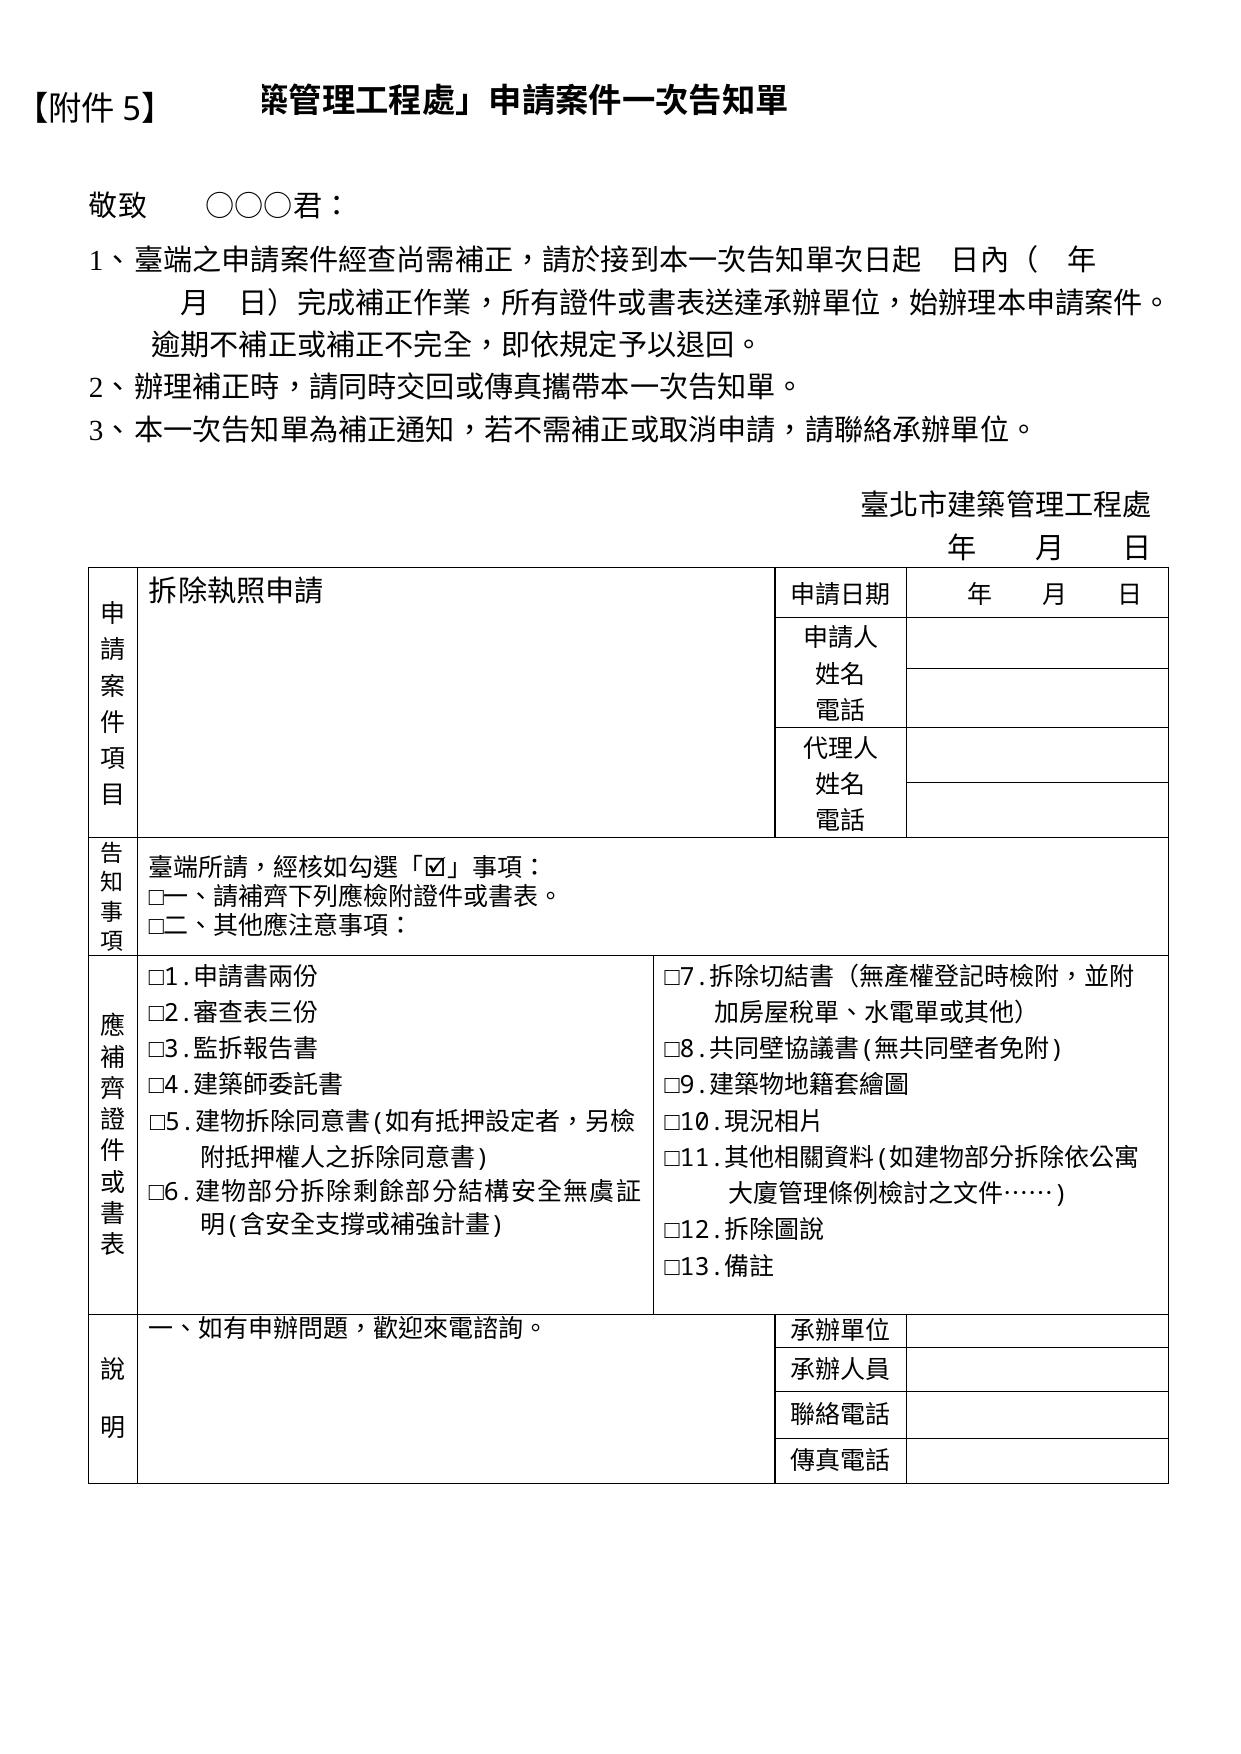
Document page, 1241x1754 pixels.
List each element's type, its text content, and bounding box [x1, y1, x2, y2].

table_header 拆除執照申請 [138, 568, 774, 837]
text 敬致 ○○○君： [89, 182, 1152, 224]
table_cell 申請人 姓名 電話 [776, 618, 906, 727]
list 辦理補正時，請同時交回或傳真攜帶本一次告知單。 [89, 364, 1152, 406]
text 臺北市建築管理工程處 [89, 482, 1152, 524]
table_cell 傳真電話 [776, 1439, 906, 1483]
text 【附件5】 [15, 81, 247, 130]
table_header 申請日期 [776, 568, 906, 617]
table_cell 說 明 [89, 1315, 137, 1483]
list 臺端之申請案件經查尚需補正，請於接到本一次告知單次日起 日內（ 年 [89, 237, 1152, 279]
table_cell [907, 728, 1168, 782]
table_cell 臺端所請，經核如勾選「」事項： □一、請補齊下列應檢附證件或書表。 □二、其他應注意事項： [138, 838, 1168, 955]
table_cell 承辦單位 [776, 1315, 906, 1347]
table_header 申 請 案 件 項目 [89, 568, 137, 837]
table_cell 聯絡電話 [776, 1392, 906, 1438]
table_cell [907, 1315, 1168, 1347]
text 月 日）完成補正作業，所有證件或書表送達承辦單位，始辦理本申請案件。逾期不補正或補正不完全，即依規定予以退回。 [151, 279, 1152, 364]
table_cell 一、如有申辦問題，歡迎來電諮詢。 [138, 1315, 774, 1483]
table_cell 承辦人員 [776, 1348, 906, 1391]
text 年 月 日 [89, 524, 1152, 567]
table_cell □1.申請書兩份 □2.審查表三份 □3.監拆報告書 □4.建築師委託書 □5.建物拆除同意書(如有抵押設定者，另檢附抵押權人之拆除同意書) □6.建物部分拆除剩餘部分結構安全無虞証明(含安全支撐或補強計畫) [138, 956, 653, 1313]
list 本一次告知單為補正通知，若不需補正或取消申請，請聯絡承辦單位。 [89, 406, 1152, 448]
text 「臺北市建築管理工程處」申請案件一次告知單 [0, 74, 1189, 149]
table_cell [907, 1348, 1168, 1391]
table_cell 告 知 事 項 [89, 838, 137, 955]
table_cell [907, 669, 1168, 727]
table_header 年 月 日 [907, 568, 1168, 617]
table_cell [907, 618, 1168, 668]
table_cell □7.拆除切結書（無產權登記時檢附，並附加房屋稅單、水電單或其他） □8.共同壁協議書(無共同壁者免附) □9.建築物地籍套繪圖 □10.現況相片 □11.其他相關資料(如建物部分拆除依公寓大廈管理條例檢討之文件……) □12.拆除圖說 □13.備註 [654, 956, 1168, 1313]
table_cell [907, 1439, 1168, 1483]
table_cell 應補齊 證 件 或書表 [89, 956, 137, 1313]
table_cell [907, 783, 1168, 837]
table_cell [907, 1392, 1168, 1438]
table_cell 代理人 姓名 電話 [776, 728, 906, 837]
